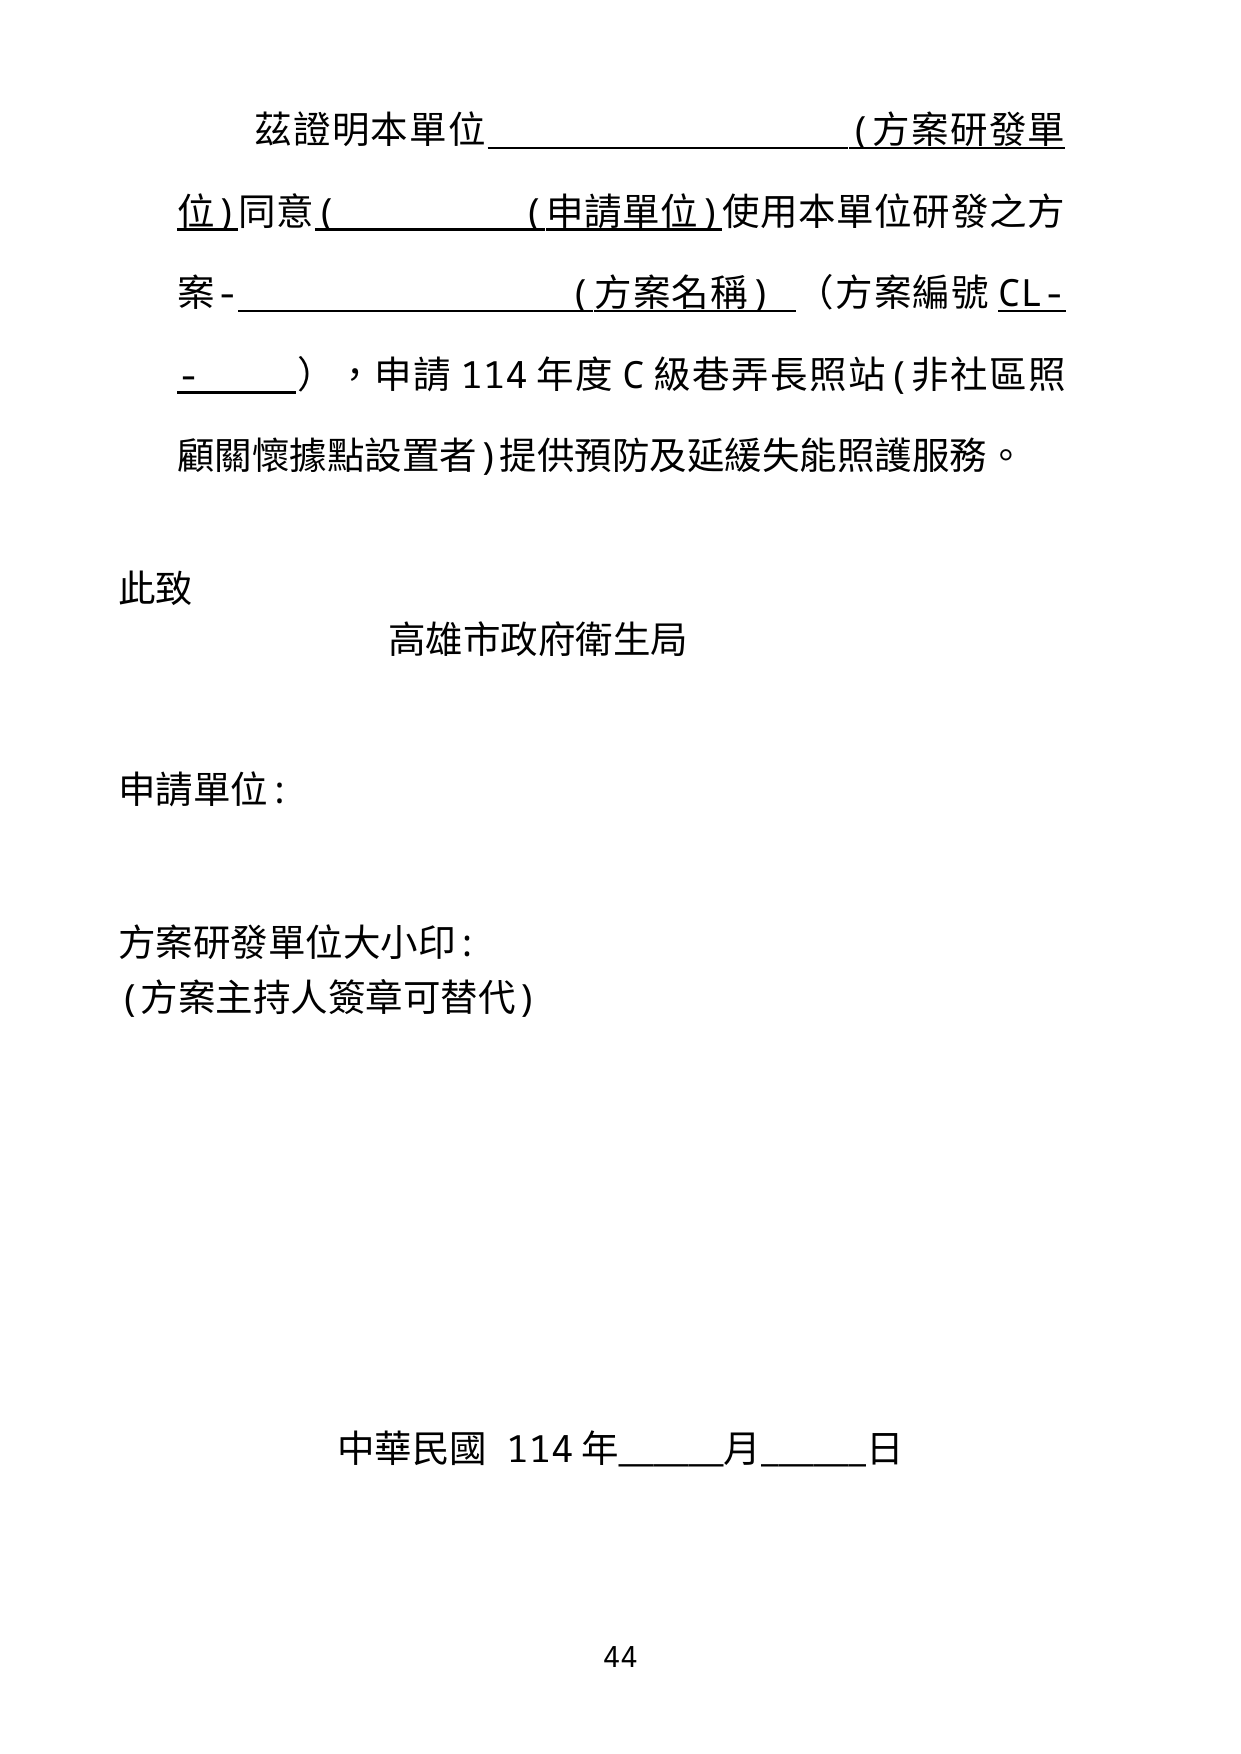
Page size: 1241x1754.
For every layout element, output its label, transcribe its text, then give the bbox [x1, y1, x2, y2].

text 方案研發單位大小印: [118, 913, 1122, 968]
text 此致 [118, 559, 1122, 613]
text 高雄市政府衛生局 [118, 613, 1122, 663]
text 申請單位: [118, 763, 1122, 813]
text 茲證明本單位 (方案研發單位)同意( (申請單位)使用本單位研發之方案- (方案名稱) （方案編號CL- - ），申請114年度C級巷弄長照站(非社區照顧關懷據點設置者)提供預防及延緩失能照護服務。 [177, 100, 1066, 481]
text 中華民國 114年______月______日 [118, 1422, 1122, 1472]
text (方案主持人簽章可替代) [118, 968, 1122, 1022]
